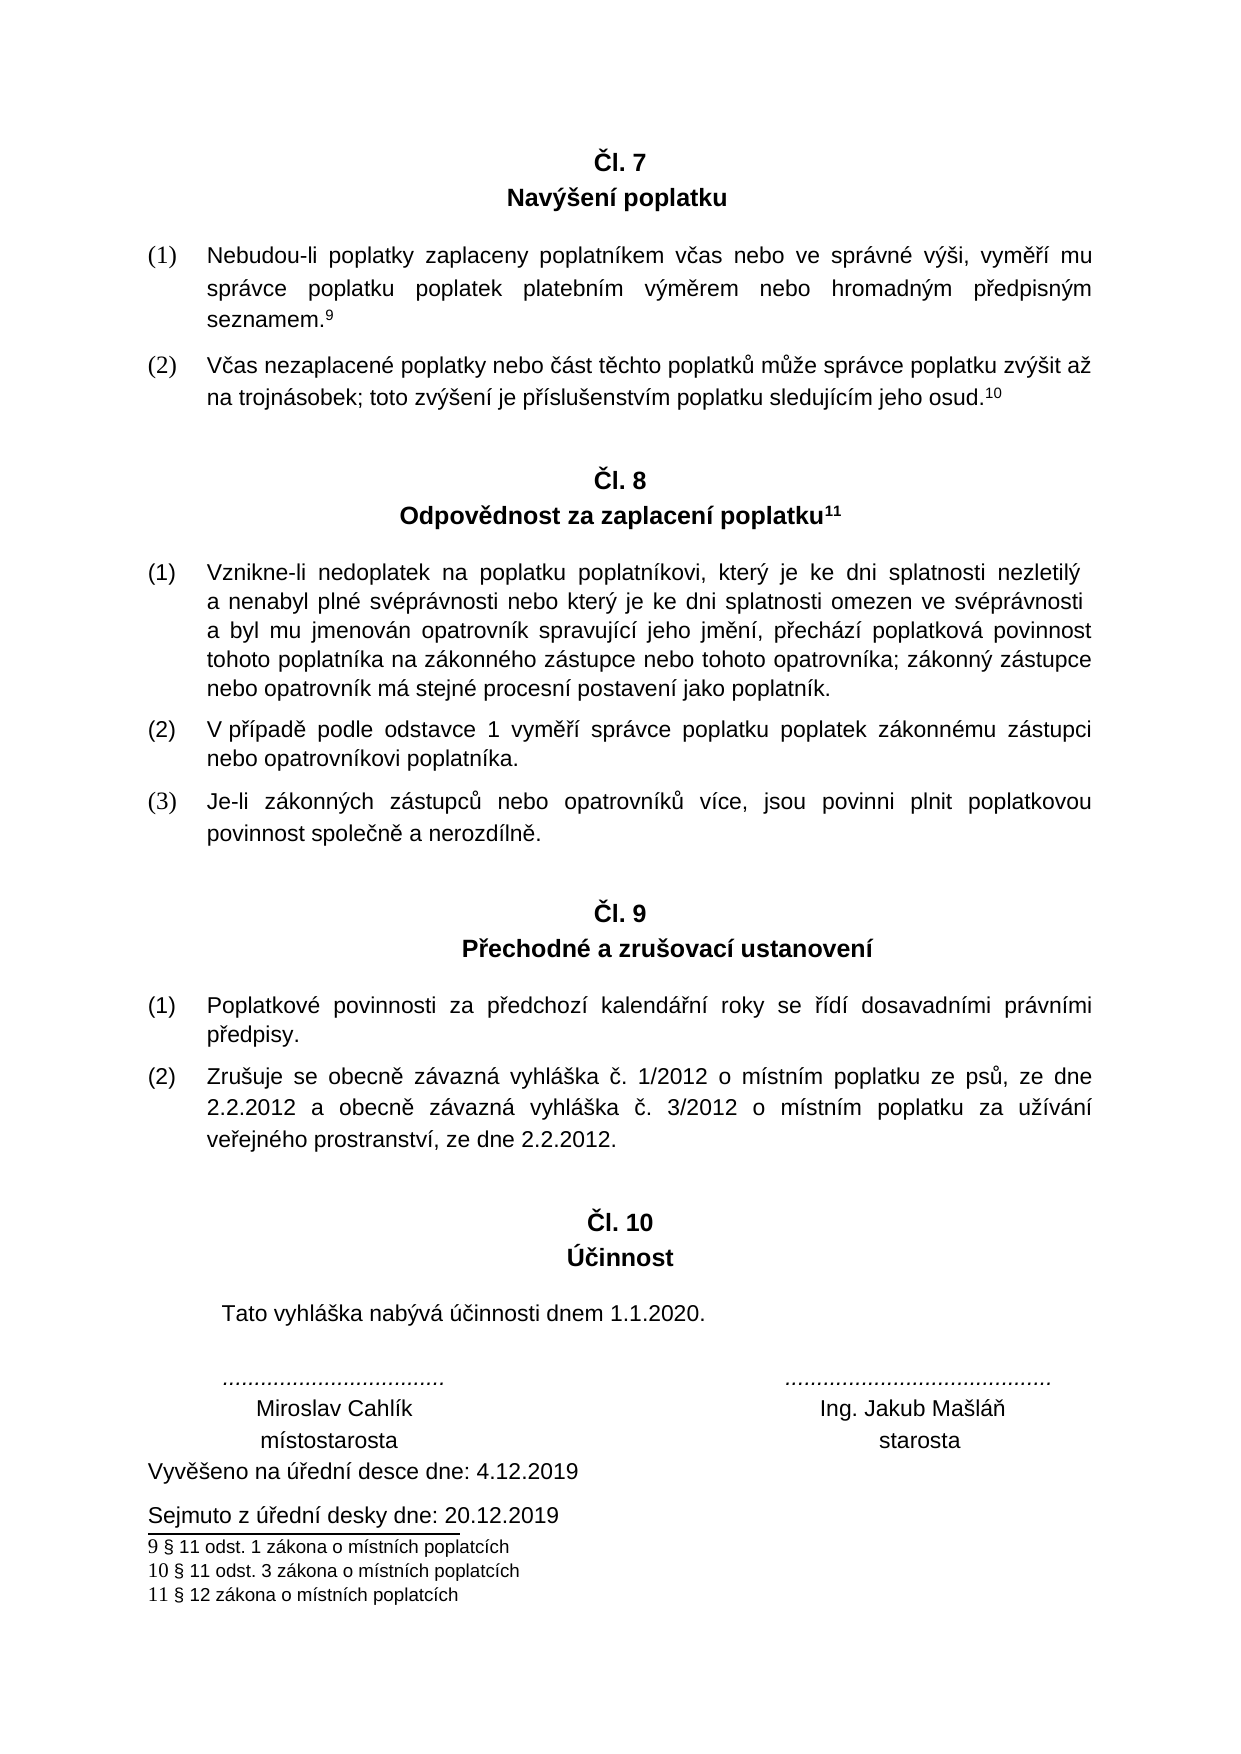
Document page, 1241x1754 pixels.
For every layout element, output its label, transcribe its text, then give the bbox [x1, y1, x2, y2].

text Účinnost [148, 1242, 1093, 1271]
text § 12 zákona o místních poplatcích [148, 1582, 1093, 1606]
text ................................... .......................................... [148, 1363, 1093, 1390]
text Vyvěšeno na úřední desce dne: 4.12.2019 [148, 1458, 1093, 1484]
list Je-li zákonných zástupců nebo opatrovníků více, jsou povinni plnit poplatkovou povinnost společně a nerozdílně. [148, 786, 1093, 847]
list Poplatkové povinnosti za předchozí kalendářní roky se řídí dosavadními právními předpisy. [148, 992, 1093, 1048]
text místostarosta starosta [148, 1427, 1093, 1453]
text Čl. 10 [148, 1207, 1093, 1236]
text Miroslav Cahlík Ing. Jakub Mašláň [148, 1395, 1093, 1421]
list Včas nezaplacené poplatky nebo část těchto poplatků může správce poplatku zvýšit až na trojnásobek; toto zvýšení je příslušenstvím poplatku sledujícím jeho osud. [148, 350, 1093, 411]
text Čl. 8 [148, 466, 1093, 494]
text Čl. 7 [148, 148, 1093, 176]
list § 11 odst. 1 zákona o místních poplatcích [148, 1534, 1093, 1558]
list Zrušuje se obecně závazná vyhláška č. 1/2012 o místním poplatku ze psů, ze dne 2.2.2012 a obecně závazná vyhláška č. 3/2012 o místním poplatku za užívání veřejného prostranství, ze dne 2.2.2012. [148, 1063, 1093, 1152]
list V případě podle odstavce 1 vyměří správce poplatku poplatek zákonnému zástupci nebo opatrovníkovi poplatníka. [148, 716, 1093, 771]
text Tato vyhláška nabývá účinnosti dnem 1.1.2020. [148, 1300, 1093, 1327]
text Čl. 9 [148, 899, 1093, 928]
list Nebudou-li poplatky zaplaceny poplatníkem včas nebo ve správné výši, vyměří mu správce poplatku poplatek platebním výměrem nebo hromadným předpisným seznamem. [148, 241, 1093, 332]
list Vznikne-li nedoplatek na poplatku poplatníkovi, který je ke dni splatnosti nezletilý a nenabyl plné svéprávnosti nebo který je ke dni splatnosti omezen ve svéprávnosti a byl mu jmenován opatrovník spravující jeho jmění, přechází poplatková povinnost tohoto poplatníka na zákonného zástupce nebo tohoto opatrovníka; zákonný zástupce nebo opatrovník má stejné procesní postavení jako poplatník. [148, 559, 1093, 701]
list § 11 odst. 3 zákona o místních poplatcích [148, 1558, 1093, 1582]
text Odpovědnost za zaplacení poplatku [148, 501, 1093, 529]
text Navýšení poplatku [148, 183, 1093, 211]
text Sejmuto z úřední desky dne: 20.12.2019 [148, 1502, 1093, 1529]
text Přechodné a zrušovací ustanovení [148, 934, 1093, 963]
